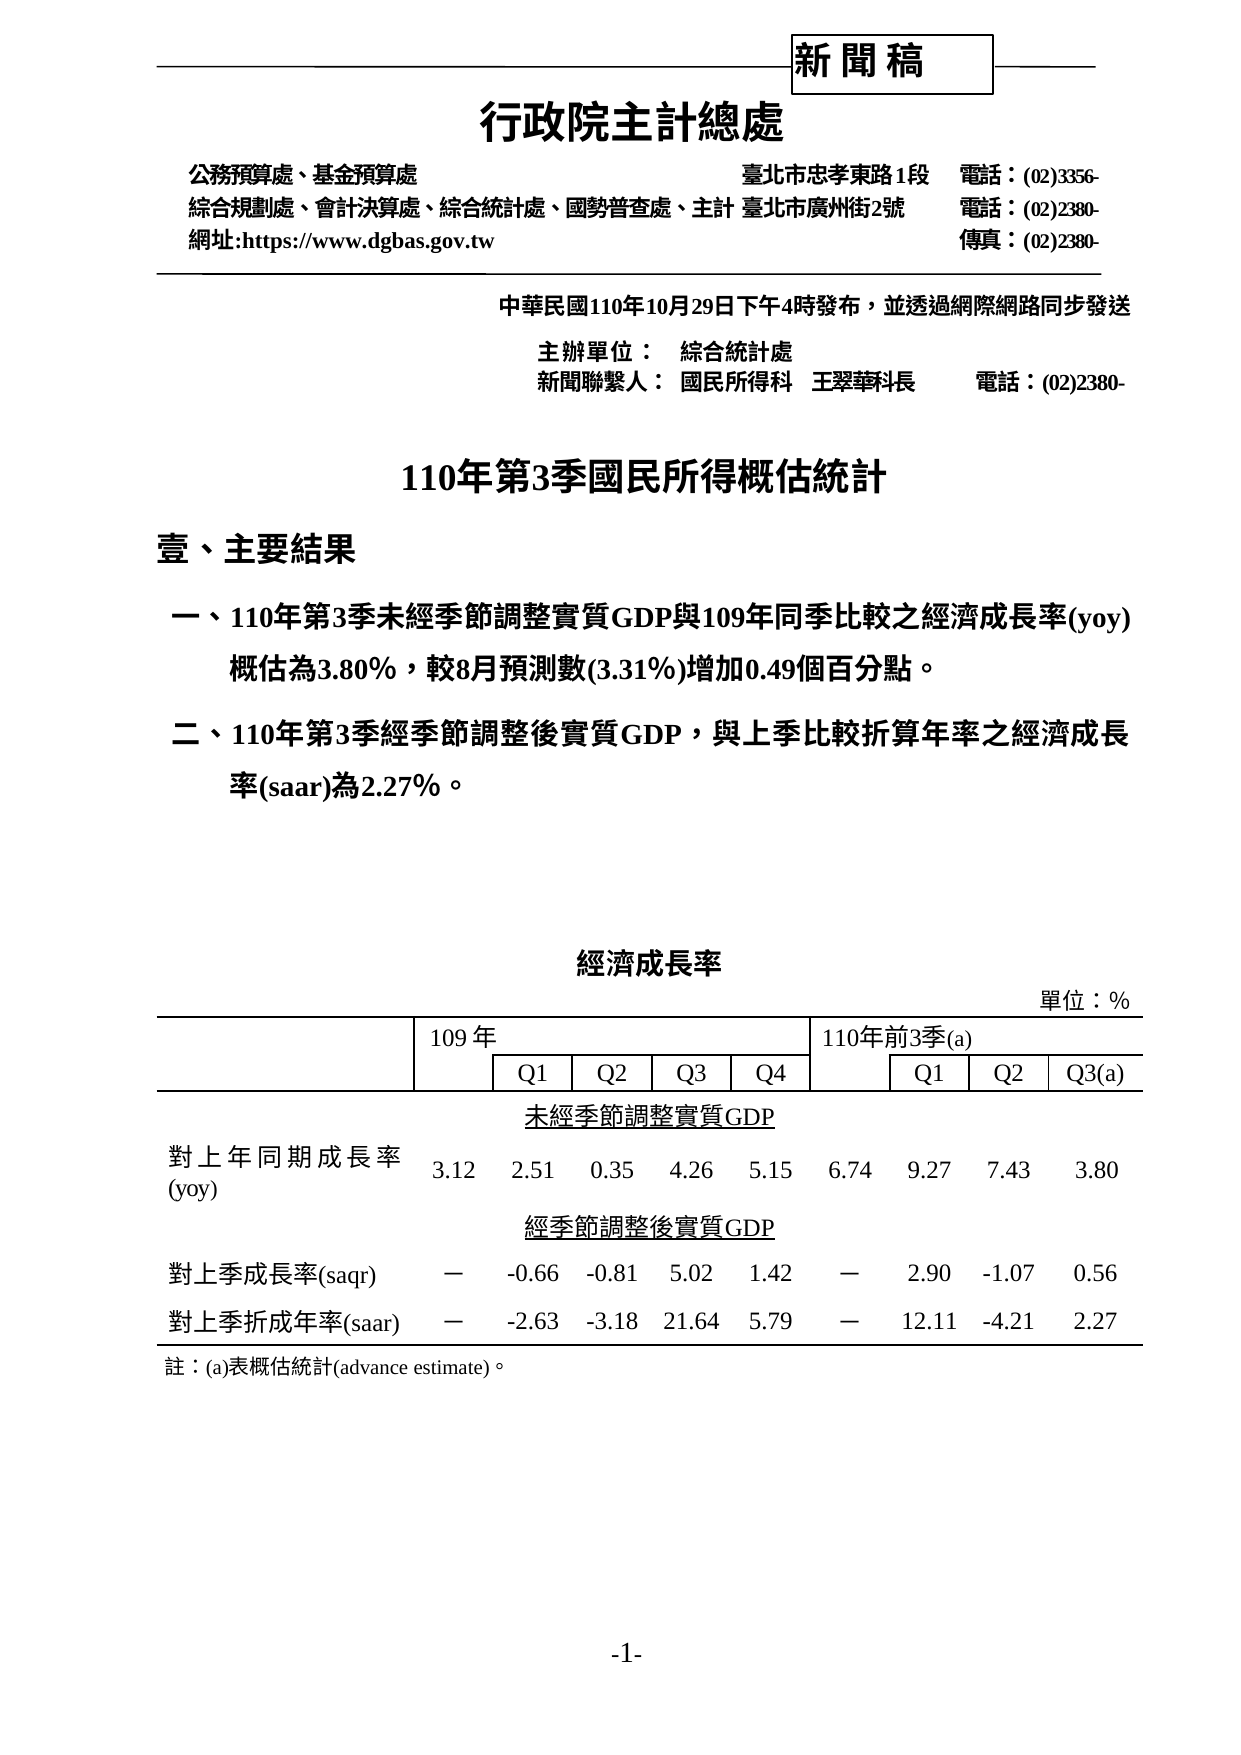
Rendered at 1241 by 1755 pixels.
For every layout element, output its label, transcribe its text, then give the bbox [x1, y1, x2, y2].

table_cell 21.64 [652, 1297, 731, 1344]
table_cell Q3 [653, 1056, 730, 1090]
table_header 綜合統計處 [680, 335, 1131, 365]
table_cell 5.79 [731, 1297, 810, 1344]
subtitle 壹、主要結果 [157, 511, 1131, 573]
table_cell -3.18 [572, 1297, 652, 1344]
table_header 臺北市忠孝東路1段1號 [738, 159, 936, 191]
table_cell － [414, 1249, 493, 1297]
table_cell 110年前3季(a) [811, 1018, 1142, 1054]
table_cell 5.02 [652, 1249, 731, 1297]
text 註：(a)表概估統計(advance estimate)。 [164, 1346, 1131, 1381]
table_cell [157, 1018, 413, 1090]
table_cell － [810, 1249, 889, 1297]
table_cell 新聞聯繫人： [538, 365, 680, 394]
table_cell 2.51 [493, 1137, 572, 1202]
table_header 經濟成長率 [157, 940, 1142, 982]
table_cell Q3(a) [1049, 1056, 1142, 1090]
table_cell [811, 1054, 889, 1090]
table_header 公務預算處、基金預算處 [186, 159, 738, 191]
table_cell 2.27 [1048, 1297, 1142, 1344]
table_cell 6.74 [810, 1137, 889, 1202]
table_cell Q1 [494, 1056, 571, 1090]
table_cell Q2 [573, 1056, 651, 1090]
table_cell 3.80 [1048, 1137, 1142, 1202]
table_cell 臺北市廣州街2號 [738, 191, 936, 224]
table_cell 2.90 [890, 1249, 969, 1297]
table_cell -1.07 [969, 1249, 1048, 1297]
table_cell 電話：(02)2380-3466 [952, 365, 1131, 394]
text 110年第3季國民所得概估統計 [157, 432, 1131, 505]
table_cell 對上季成長率(saqr) [157, 1249, 414, 1297]
table_cell － [414, 1297, 493, 1344]
table_cell -4.21 [969, 1297, 1048, 1344]
picture [793, 36, 992, 93]
table_cell 5.15 [731, 1137, 810, 1202]
table_cell -0.81 [572, 1249, 652, 1297]
table_cell 電話：(02)2380-3400 [936, 191, 1102, 224]
table_cell 網址:https://www.dgbas.gov.tw [186, 224, 936, 256]
table_cell 未經季節調整實質GDP [157, 1092, 1142, 1137]
table_cell 國民所得科 [680, 365, 802, 394]
table_header 主辦單位： [538, 335, 680, 365]
table_header 電話：(02)3356-6500 [936, 159, 1102, 191]
table_cell 3.12 [414, 1137, 493, 1202]
table_cell 4.26 [652, 1137, 731, 1202]
table_cell -2.63 [493, 1297, 572, 1344]
table_cell 12.11 [890, 1297, 969, 1344]
table_cell 0.56 [1048, 1249, 1142, 1297]
text 行政院主計總處 [157, 109, 1107, 146]
table_cell 傳真：(02)2380-3486 [936, 224, 1102, 256]
table_cell 經季節調整後實質GDP [157, 1202, 1142, 1249]
text 中華民國110年10月29日下午4時發布，並透過網際網路同步發送 [157, 281, 1131, 323]
table_cell 0.35 [572, 1137, 652, 1202]
subtitle 一、110年第3季未經季節調整實質GDP與109年同季比較之經濟成長率(yoy)概估為3.80％，較8月預測數(3.31％)增加0.49個百分點。 [171, 586, 1131, 690]
table_cell 單位：％ [157, 983, 1142, 1016]
table_cell Q4 [732, 1056, 809, 1090]
subtitle 二、110年第3季經季節調整後實質GDP，與上季比較折算年率之經濟成長率(saar)為2.27％。 [171, 703, 1131, 807]
table_cell Q1 [891, 1056, 968, 1090]
table_cell 1.42 [731, 1249, 810, 1297]
table_cell 7.43 [969, 1137, 1048, 1202]
table_cell － [810, 1297, 889, 1344]
table_cell 王翠華科長 [802, 365, 952, 394]
table_cell 綜合規劃處、會計決算處、綜合統計處、國勢普查處、主計資訊處 [186, 191, 738, 224]
table_cell -0.66 [493, 1249, 572, 1297]
table_cell 對上年同期成長率(yoy) [157, 1137, 414, 1202]
table_cell 109年 [415, 1018, 512, 1054]
table_cell 對上季折成年率(saar) [157, 1297, 414, 1344]
table_cell [512, 1018, 809, 1054]
table_cell 9.27 [890, 1137, 969, 1202]
table_cell Q2 [970, 1056, 1048, 1090]
table_cell [415, 1054, 492, 1090]
